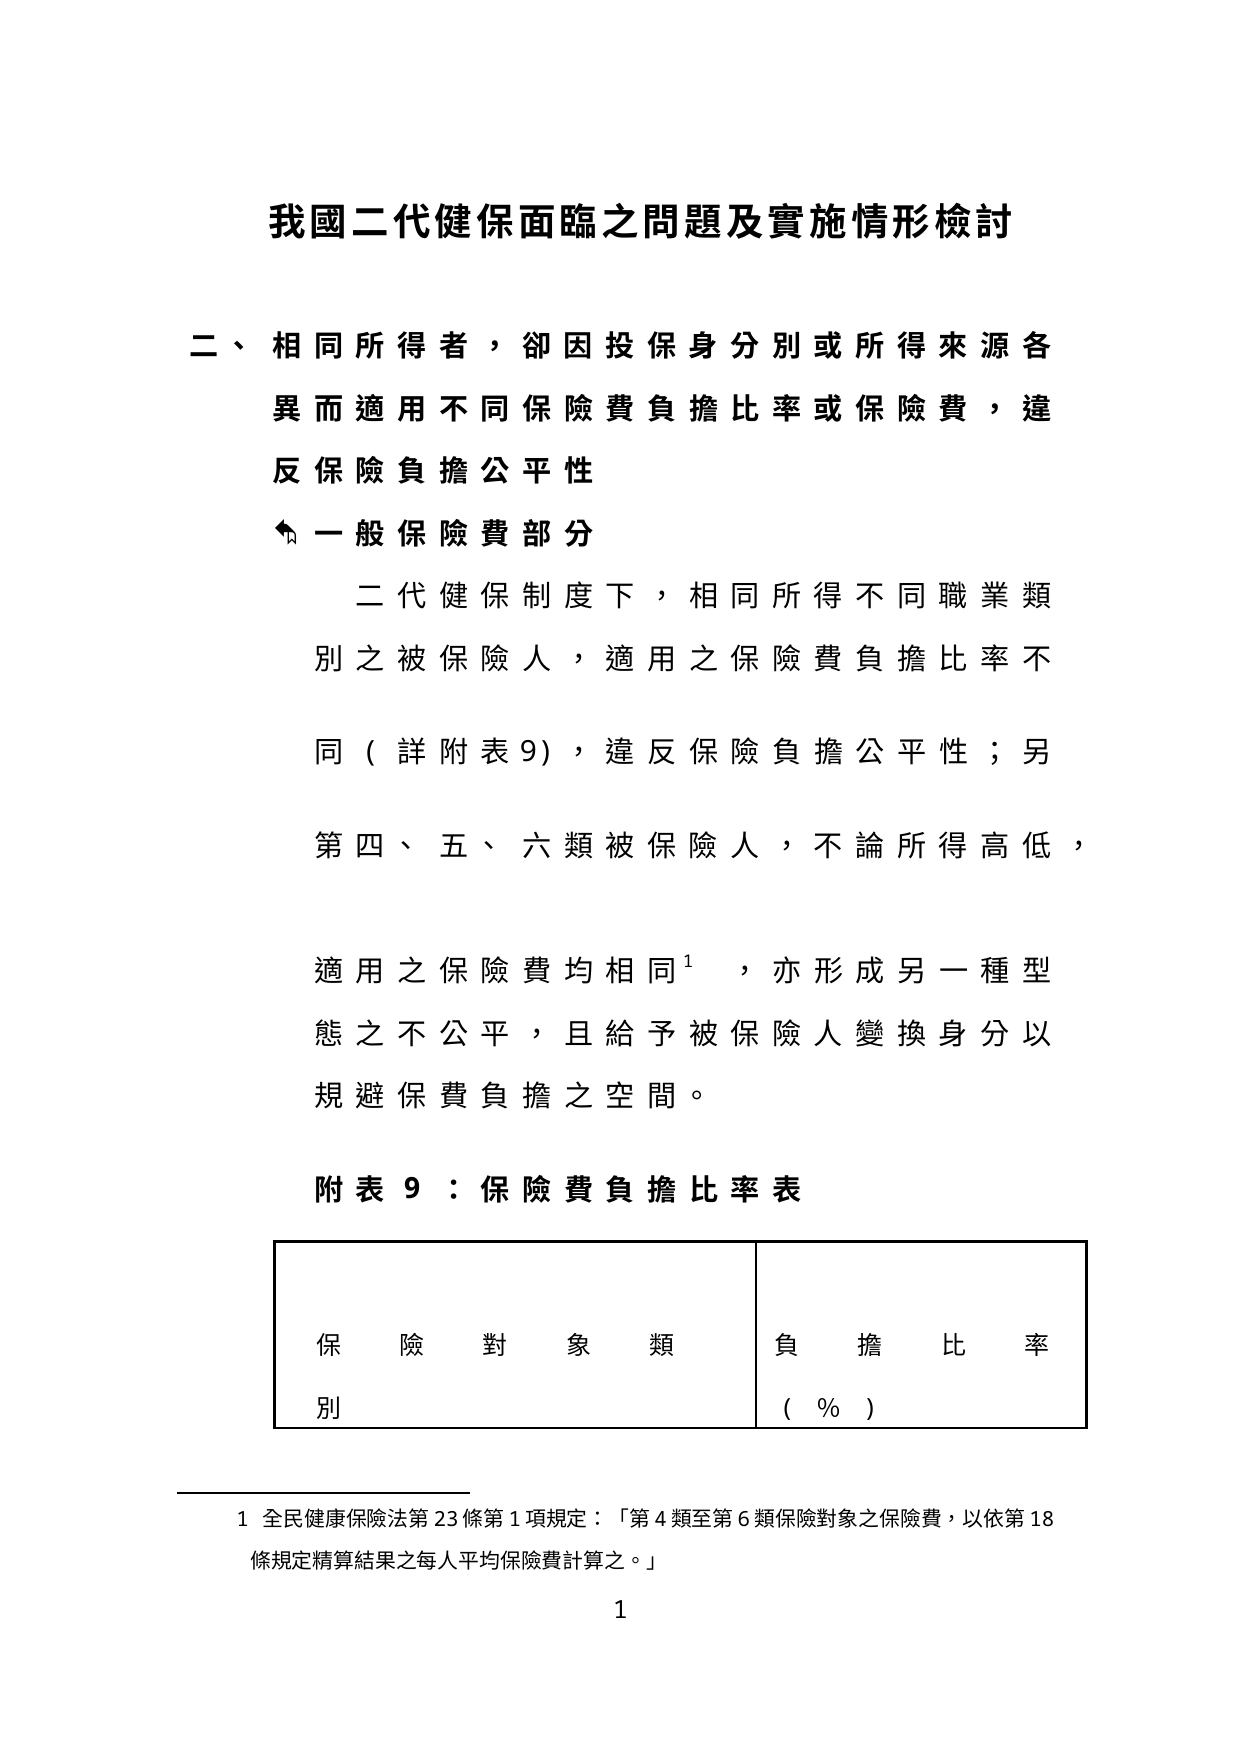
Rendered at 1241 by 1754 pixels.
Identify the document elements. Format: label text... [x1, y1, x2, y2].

table_header 負 擔 比 率 (％) [757, 1243, 1085, 1427]
text 我國二代健保面臨之問題及實施情形檢討 [183, 177, 1058, 240]
text 一般保險費部分 [242, 490, 1058, 552]
text 全民健康保險法第23條第1項規定：「第4類至第6類保險對象之保險費，以依第18條規定精算結果之每人平均保險費計算之。」 [236, 1493, 1063, 1577]
text 二、相同所得者，卻因投保身分別或所得來源各異而適用不同保險費負擔比率或保險費，違反保險負擔公平性 [183, 302, 1058, 490]
text 二代健保制度下，相同所得不同職業類別之被保險人，適用之保險費負擔比率不同(詳附表9)，違反保險負擔公平性；另第四、五、六類被保險人，不論所得高低，適用之保險費均相同，亦形成另一種型態之不公平，且給予被保險人變換身分以規避保費負擔之空間。 [271, 552, 1058, 1115]
text 附表9：保險費負擔比率表 [270, 1115, 1058, 1240]
table_header 保 險 對 象 類 別 [276, 1243, 755, 1427]
